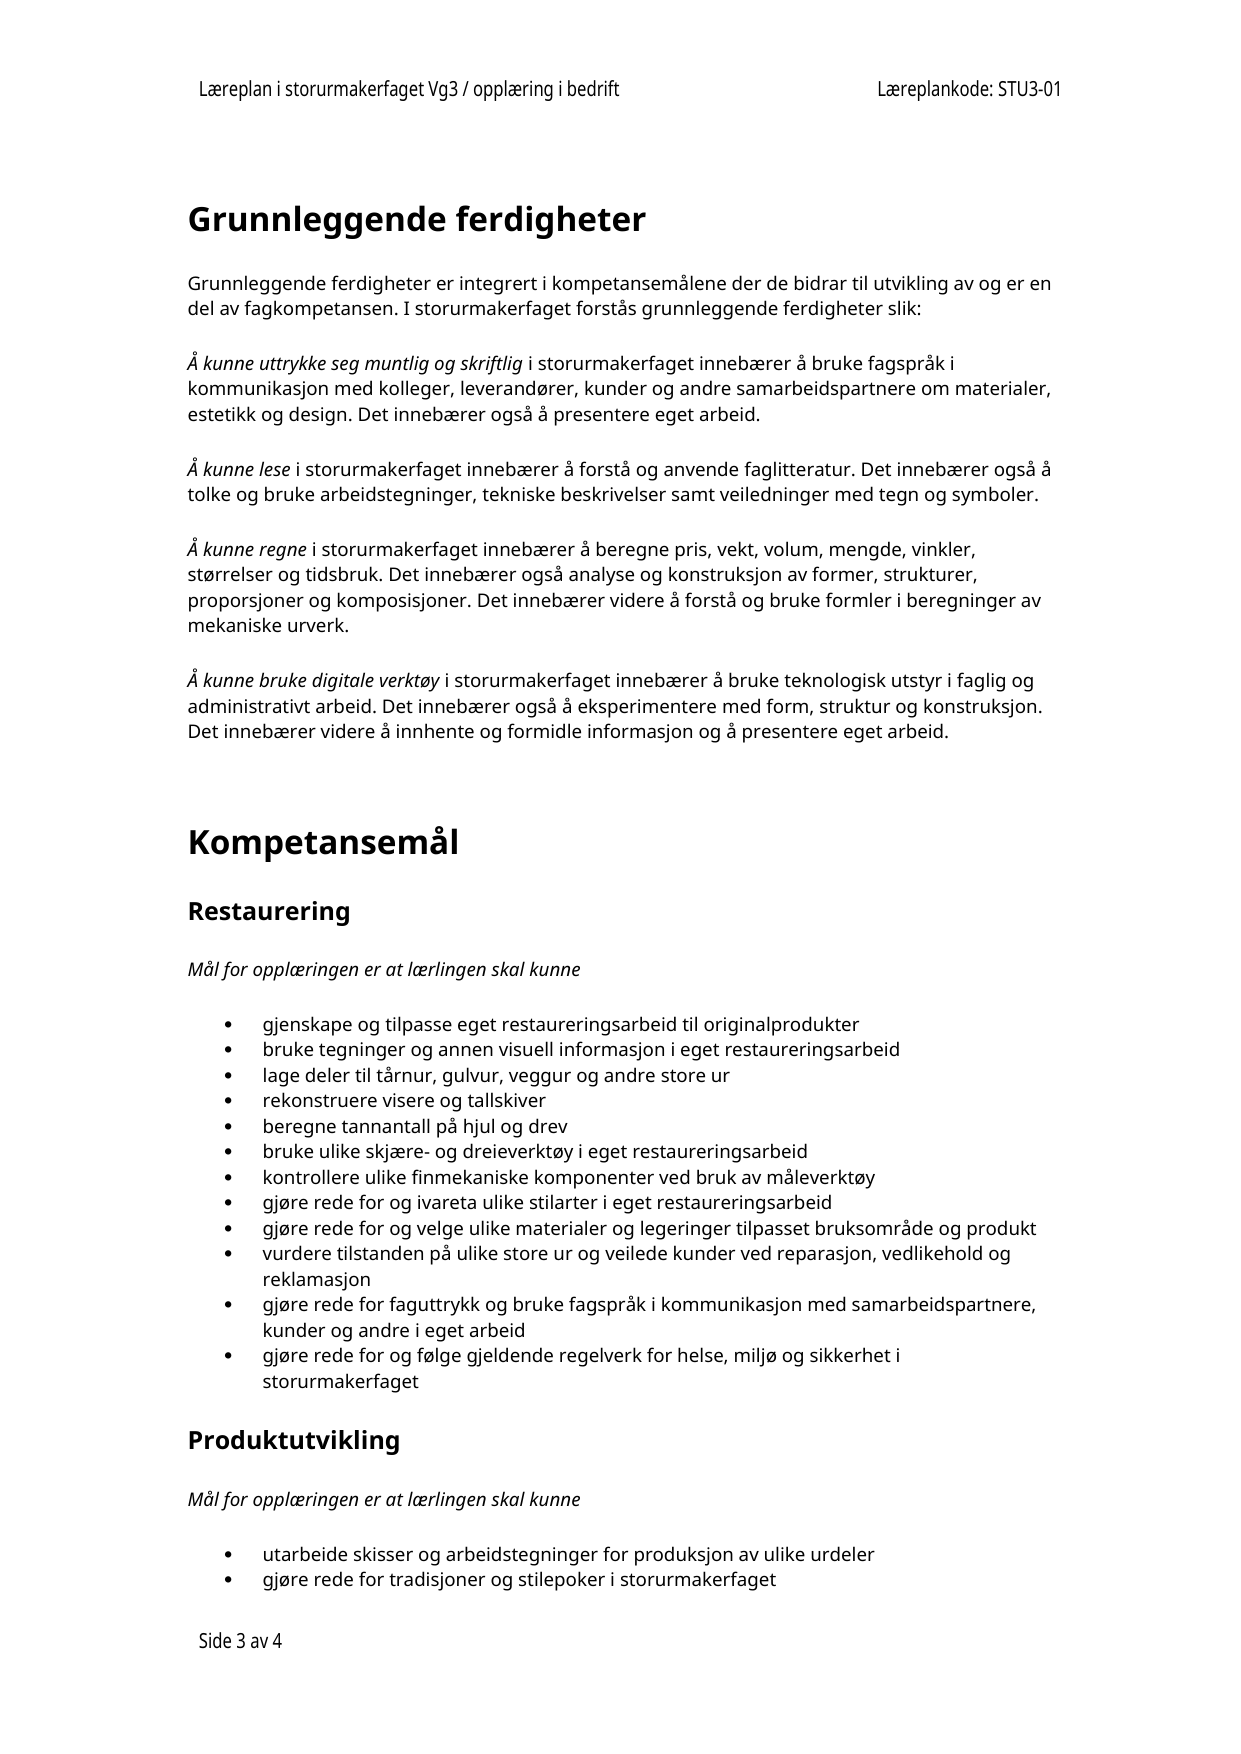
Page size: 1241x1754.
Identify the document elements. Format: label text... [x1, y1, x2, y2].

text Å kunne uttrykke seg muntlig og skriftlig i storurmakerfaget innebærer å bruke fagspråk i kommunikasjon med kolleger, leverandører, kunder og andre samarbeidspartnere om materialer, estetikk og design. Det innebærer også å presentere eget arbeid. [766, 350, 1053, 427]
text Mål for opplæringen er at lærlingen skal kunne [588, 1486, 1053, 1512]
text Grunnleggende ferdigheter er integrert i kompetansemålene der de bidrar til utvikling av og er en del av fagkompetansen. I storurmakerfaget forstås grunnleggende ferdigheter slik: [922, 270, 1053, 321]
text Mål for opplæringen er at lærlingen skal kunne [588, 956, 1053, 982]
text Å kunne regne i storurmakerfaget innebærer å beregne pris, vekt, volum, mengde, vinkler, størrelser og tidsbruk. Det innebærer også analyse og konstruksjon av former, strukturer, proporsjoner og komposisjoner. Det innebærer videre å forstå og bruke formler i beregninger av mekaniske urverk. [354, 536, 1053, 638]
list rekonstruere visere og tallskiver [225, 1088, 263, 1113]
list utarbeide skisser og arbeidstegninger for produksjon av ulike urdeler [875, 1541, 1053, 1566]
list gjøre rede for og følge gjeldende regelverk for helse, miljø og sikkerhet i storurmakerfaget [419, 1343, 1053, 1394]
subtitle Kompetansemål [468, 773, 1053, 864]
list kontrollere ulike finmekaniske komponenter ved bruk av måleverktøy [880, 1164, 1053, 1190]
list beregne tannantall på hjul og drev [572, 1113, 1053, 1139]
list vurdere tilstanden på ulike store ur og veilede kunder ved reparasjon, vedlikehold og reklamasjon [376, 1241, 1053, 1292]
text Å kunne bruke digitale verktøy i storurmakerfaget innebærer å bruke teknologisk utstyr i faglig og administrativt arbeid. Det innebærer også å eksperimentere med form, struktur og konstruksjon. Det innebærer videre å innhente og formidle informasjon og å presentere eget arbeid. [187, 667, 1053, 744]
subtitle Produktutvikling [401, 1423, 1053, 1457]
list beregne tannantall på hjul og drev [225, 1113, 263, 1139]
subtitle Grunnleggende ferdigheter [655, 150, 1053, 241]
list bruke tegninger og annen visuell informasjon i eget restaureringsarbeid [901, 1037, 1053, 1062]
list lage deler til tårnur, gulvur, veggur og andre store ur [735, 1062, 1053, 1088]
list gjenskape og tilpasse eget restaureringsarbeid til originalprodukter [864, 1011, 1053, 1037]
subtitle Restaurering [351, 893, 1053, 927]
list bruke ulike skjære- og dreieverktøy i eget restaureringsarbeid [808, 1139, 1053, 1164]
list rekonstruere visere og tallskiver [546, 1088, 1053, 1113]
list gjøre rede for tradisjoner og stilepoker i storurmakerfaget [781, 1566, 1053, 1592]
list gjøre rede for og følge gjeldende regelverk for helse, miljø og sikkerhet i storurmakerfaget [225, 1343, 263, 1394]
list gjøre rede for faguttrykk og bruke fagspråk i kommunikasjon med samarbeidspartnere, kunder og andre i eget arbeid [526, 1292, 1053, 1343]
list gjøre rede for og ivareta ulike stilarter i eget restaureringsarbeid [837, 1190, 1053, 1215]
